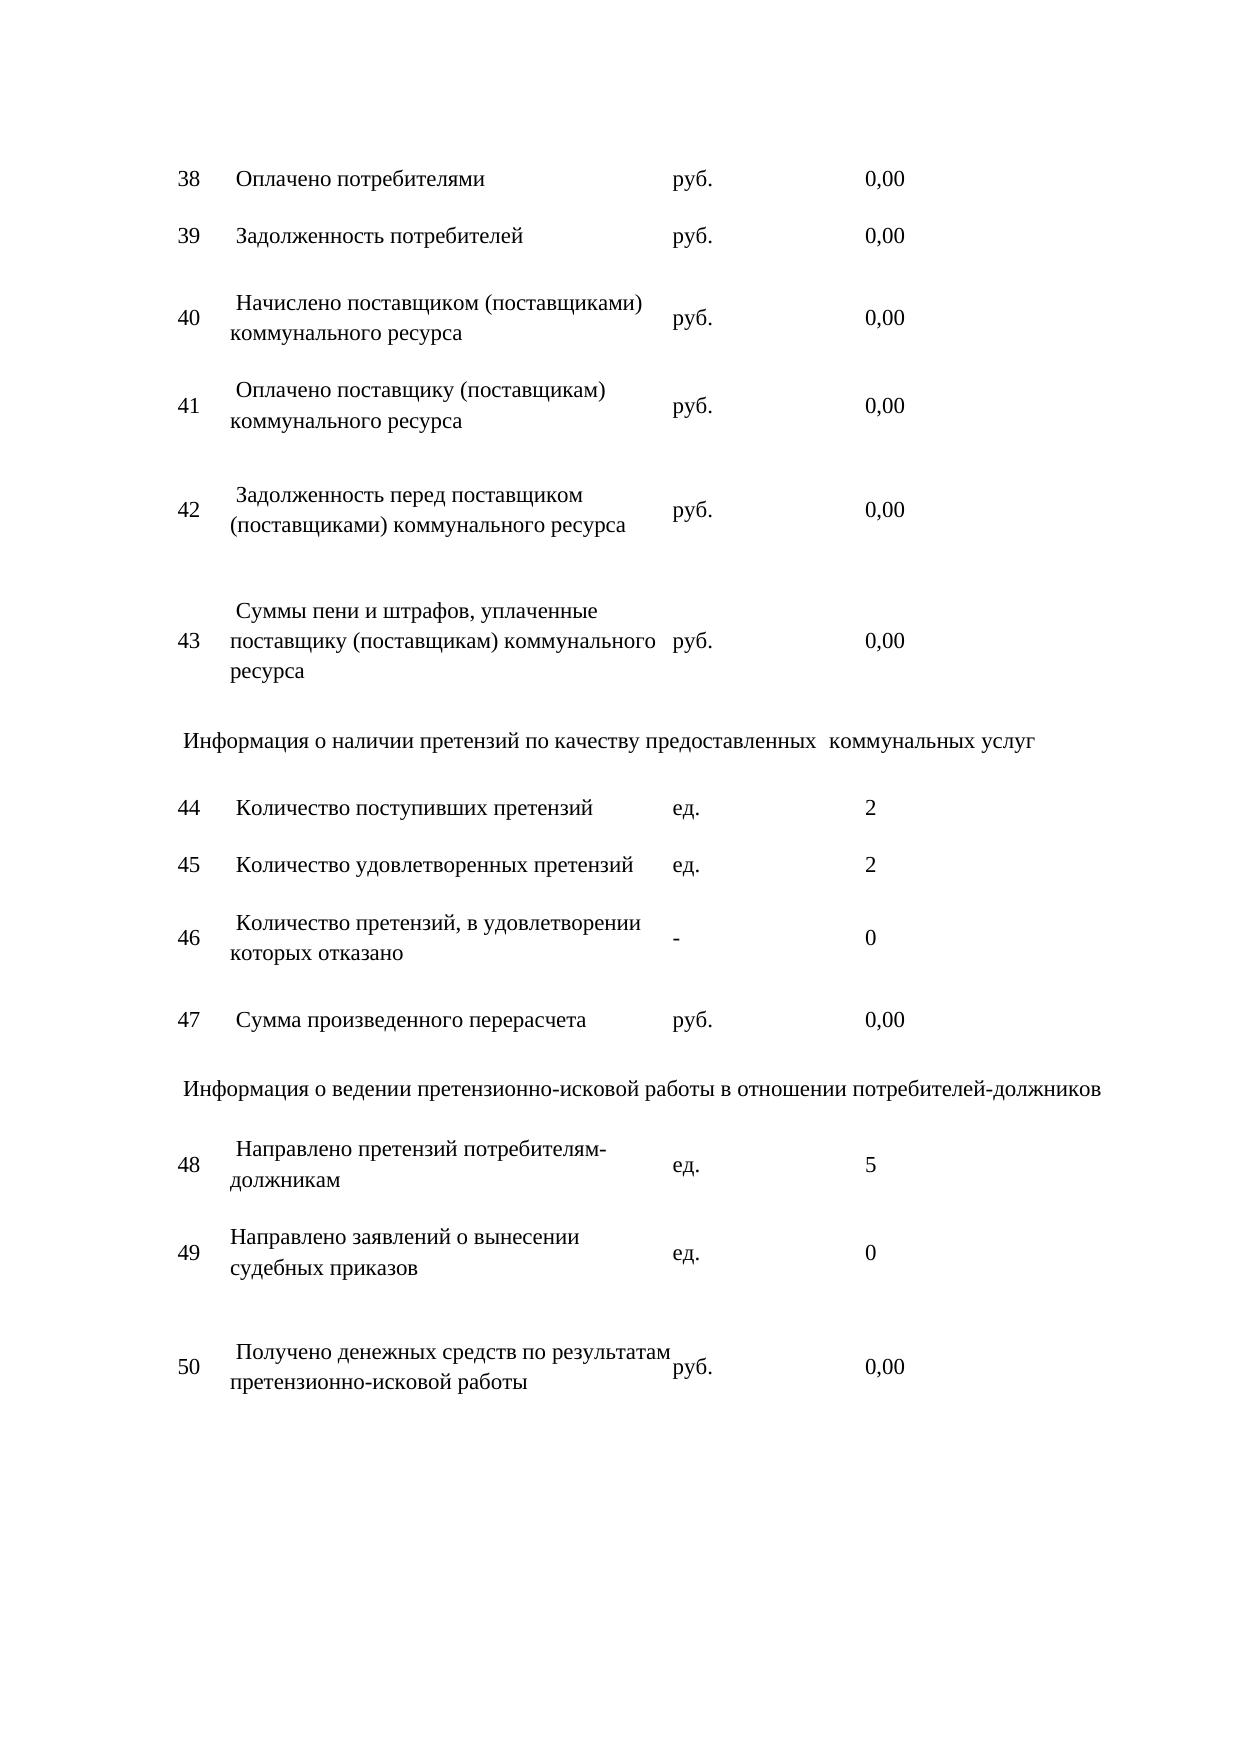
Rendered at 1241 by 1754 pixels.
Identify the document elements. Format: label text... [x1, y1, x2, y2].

table_cell руб. [673, 454, 865, 585]
table_cell 0,00 [865, 213, 1149, 278]
table_cell 0,00 [865, 377, 1149, 454]
table_cell ед. [673, 1136, 865, 1213]
table_cell 46 [177, 898, 230, 996]
table_cell руб. [673, 996, 865, 1062]
table_cell 0 [865, 1213, 1149, 1311]
table_cell 0,00 [865, 165, 1149, 212]
table_cell 39 [177, 213, 230, 278]
table_cell 5 [865, 1136, 1149, 1213]
table_cell 49 [177, 1213, 230, 1311]
table_cell Направлено претензий потребителям-должникам [230, 1136, 672, 1213]
table_cell Направлено заявлений о вынесении судебных приказов [230, 1213, 672, 1311]
table_cell Информация о наличии претензий по качеству предоставленных коммунальных услуг [177, 716, 1149, 785]
table_cell - [673, 898, 865, 996]
table_cell 43 [177, 585, 230, 716]
table_cell 2 [865, 851, 1149, 898]
table_cell 38 [177, 165, 230, 212]
table_cell 47 [177, 996, 230, 1062]
table_cell [673, 118, 865, 165]
table_cell Информация о ведении претензионно-исковой работы в отношении потребителей-должников [177, 1062, 1149, 1136]
table_cell Начислено поставщиком (поставщиками) коммунального ресурса [230, 278, 672, 377]
table_cell Получено денежных средств по результатам претензионно-исковой работы [230, 1311, 672, 1443]
table_cell Количество удовлетворенных претензий [230, 851, 672, 898]
table_cell [865, 118, 1149, 165]
table_cell 0,00 [865, 278, 1149, 377]
table_cell руб. [673, 278, 865, 377]
table_cell руб. [673, 1311, 865, 1443]
table_cell ед. [673, 785, 865, 851]
table_cell [230, 118, 672, 165]
table_cell 0 [865, 898, 1149, 996]
table_cell [177, 118, 230, 165]
table_cell 40 [177, 278, 230, 377]
table_cell 0,00 [865, 996, 1149, 1062]
table_cell руб. [673, 585, 865, 716]
table_cell Суммы пени и штрафов, уплаченные поставщику (поставщикам) коммунального ресурса [230, 585, 672, 716]
table_cell Оплачено потребителями [230, 165, 672, 212]
table_cell 2 [865, 785, 1149, 851]
table_cell руб. [673, 165, 865, 212]
table_cell 50 [177, 1311, 230, 1443]
table_cell Задолженность перед поставщиком (поставщиками) коммунального ресурса [230, 454, 672, 585]
table_cell Количество претензий, в удовлетворении которых отказано [230, 898, 672, 996]
table_cell Сумма произведенного перерасчета [230, 996, 672, 1062]
table_cell ед. [673, 1213, 865, 1311]
table_cell Оплачено поставщику (поставщикам) коммунального ресурса [230, 377, 672, 454]
table_cell Задолженность потребителей [230, 213, 672, 278]
table_cell руб. [673, 377, 865, 454]
table_cell 48 [177, 1136, 230, 1213]
table_cell 45 [177, 851, 230, 898]
table_cell 0,00 [865, 454, 1149, 585]
table_cell 41 [177, 377, 230, 454]
table_cell ед. [673, 851, 865, 898]
table_cell 0,00 [865, 585, 1149, 716]
table_cell Количество поступивших претензий [230, 785, 672, 851]
table_cell 0,00 [865, 1311, 1149, 1443]
table_cell 44 [177, 785, 230, 851]
table_cell руб. [673, 213, 865, 278]
table_cell 42 [177, 454, 230, 585]
